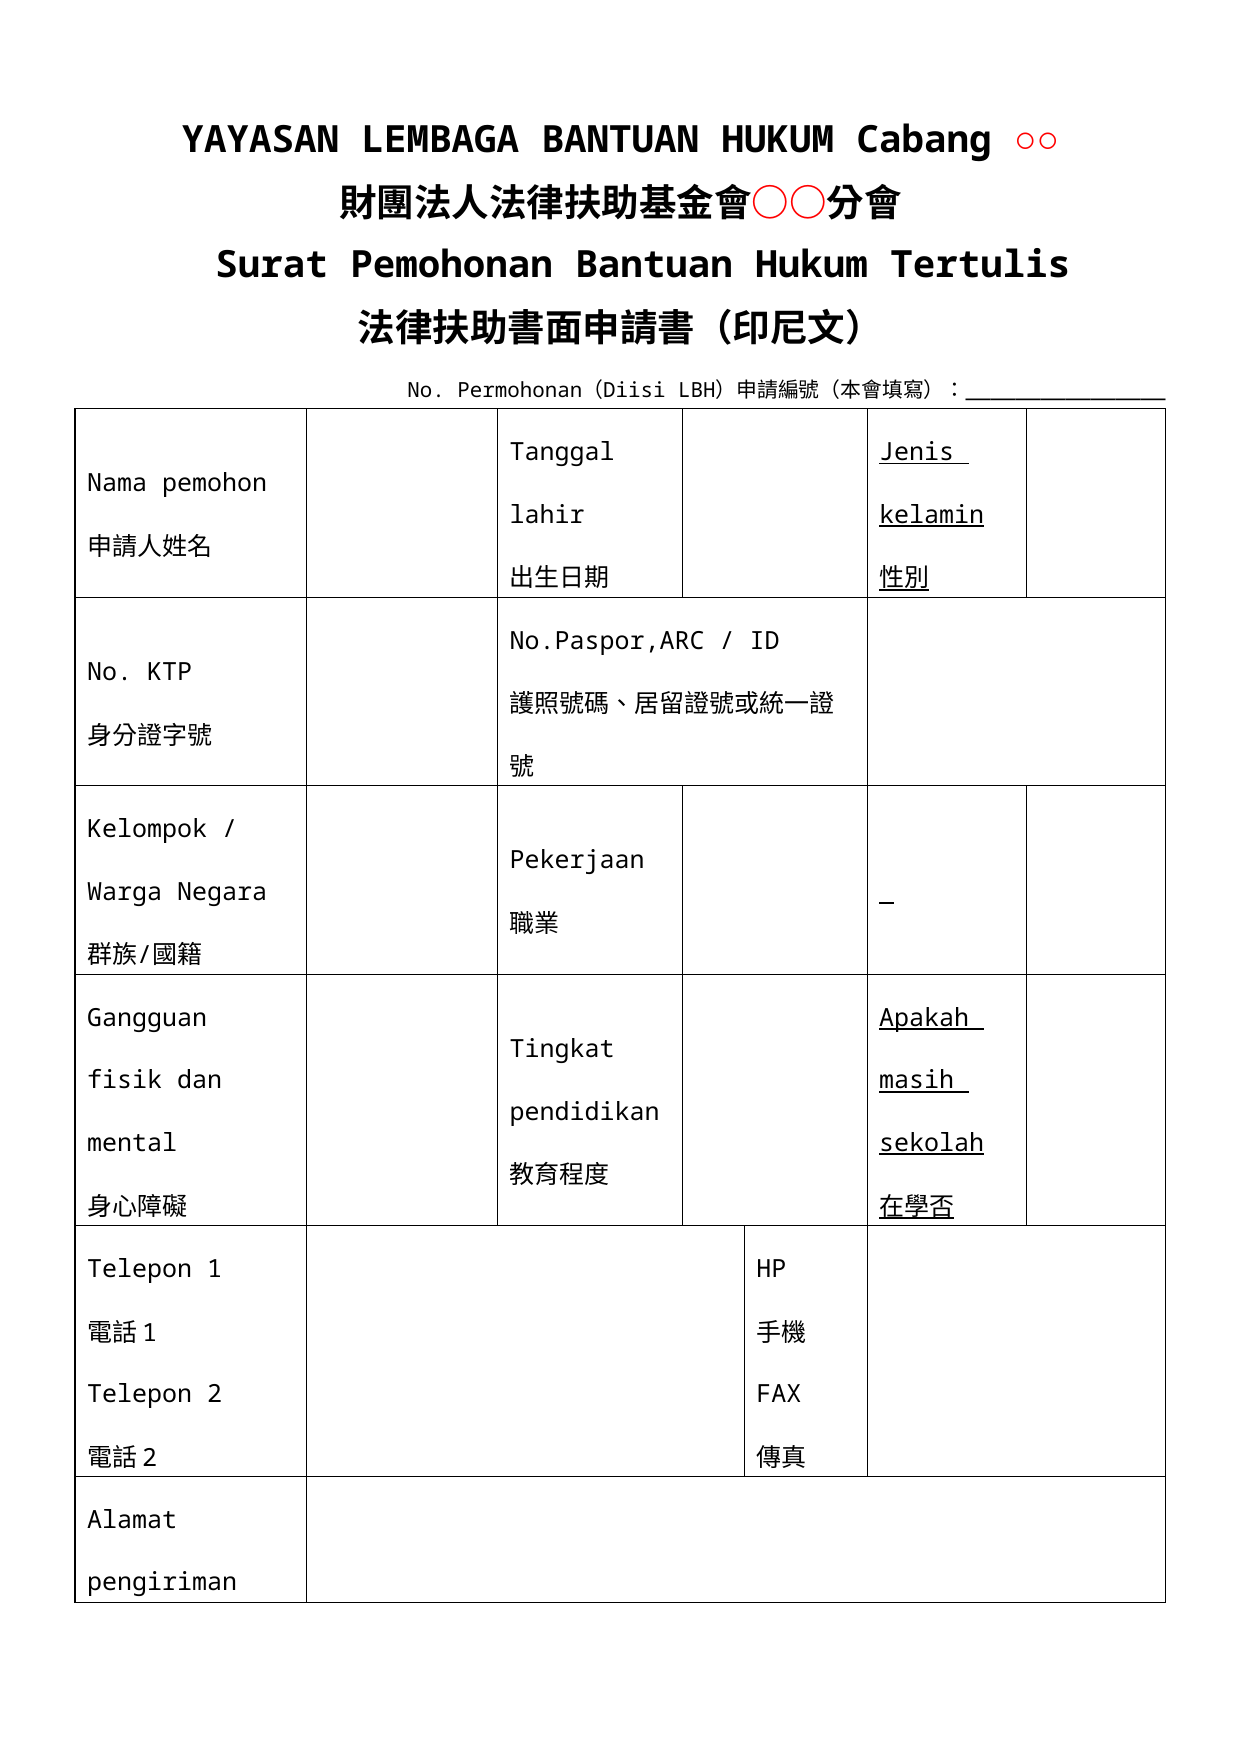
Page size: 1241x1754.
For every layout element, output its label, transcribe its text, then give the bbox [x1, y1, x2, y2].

table_cell [683, 975, 867, 1225]
table_cell [307, 975, 497, 1225]
table_cell [1027, 975, 1165, 1225]
table_cell Kelompok / Warga Negara 群族/國籍 [76, 786, 306, 974]
table_header [1027, 409, 1165, 597]
table_cell Pekerjaan 職業 [498, 786, 682, 974]
text 法律扶助書面申請書（印尼文） [75, 283, 1165, 346]
table_header Nama pemohon 申請人姓名 [76, 409, 306, 597]
table_cell [307, 598, 497, 785]
table_cell Apakah masih sekolah 在學否 [868, 975, 1026, 1225]
table_cell [868, 1226, 1165, 1476]
text No. Permohonan（Diisi LBH）申請編號（本會填寫）：________________ [75, 346, 1165, 408]
text Surat Pemohonan Bantuan Hukum Tertulis [75, 221, 1165, 283]
text 財團法人法律扶助基金會○○分會 [75, 158, 1165, 221]
table_cell HP 手機 FAX 傳真 [745, 1226, 867, 1476]
table_header [307, 409, 497, 597]
table_cell [307, 1226, 744, 1476]
table_cell [683, 786, 867, 974]
table_cell Gangguan fisik dan mental 身心障礙 [76, 975, 306, 1225]
table_cell Alamat pengiriman [76, 1477, 306, 1602]
table_cell Tingkat pendidikan 教育程度 [498, 975, 682, 1225]
table_cell [307, 786, 497, 974]
table_cell [1027, 786, 1165, 974]
table_header Jenis kelamin 性別 [868, 409, 1026, 597]
table_cell No. KTP 身分證字號 [76, 598, 306, 785]
table_header Tanggal lahir 出生日期 [498, 409, 682, 597]
table_cell [307, 1477, 1165, 1602]
table_header [683, 409, 867, 597]
table_cell Telepon 1 電話1 Telepon 2 電話2 [76, 1226, 306, 1476]
table_cell [868, 598, 1165, 785]
table_cell [868, 786, 1026, 974]
table_cell No.Paspor,ARC / ID 護照號碼、居留證號或統一證號 [498, 598, 867, 785]
text YAYASAN LEMBAGA BANTUAN HUKUM Cabang ○○ [75, 96, 1165, 158]
